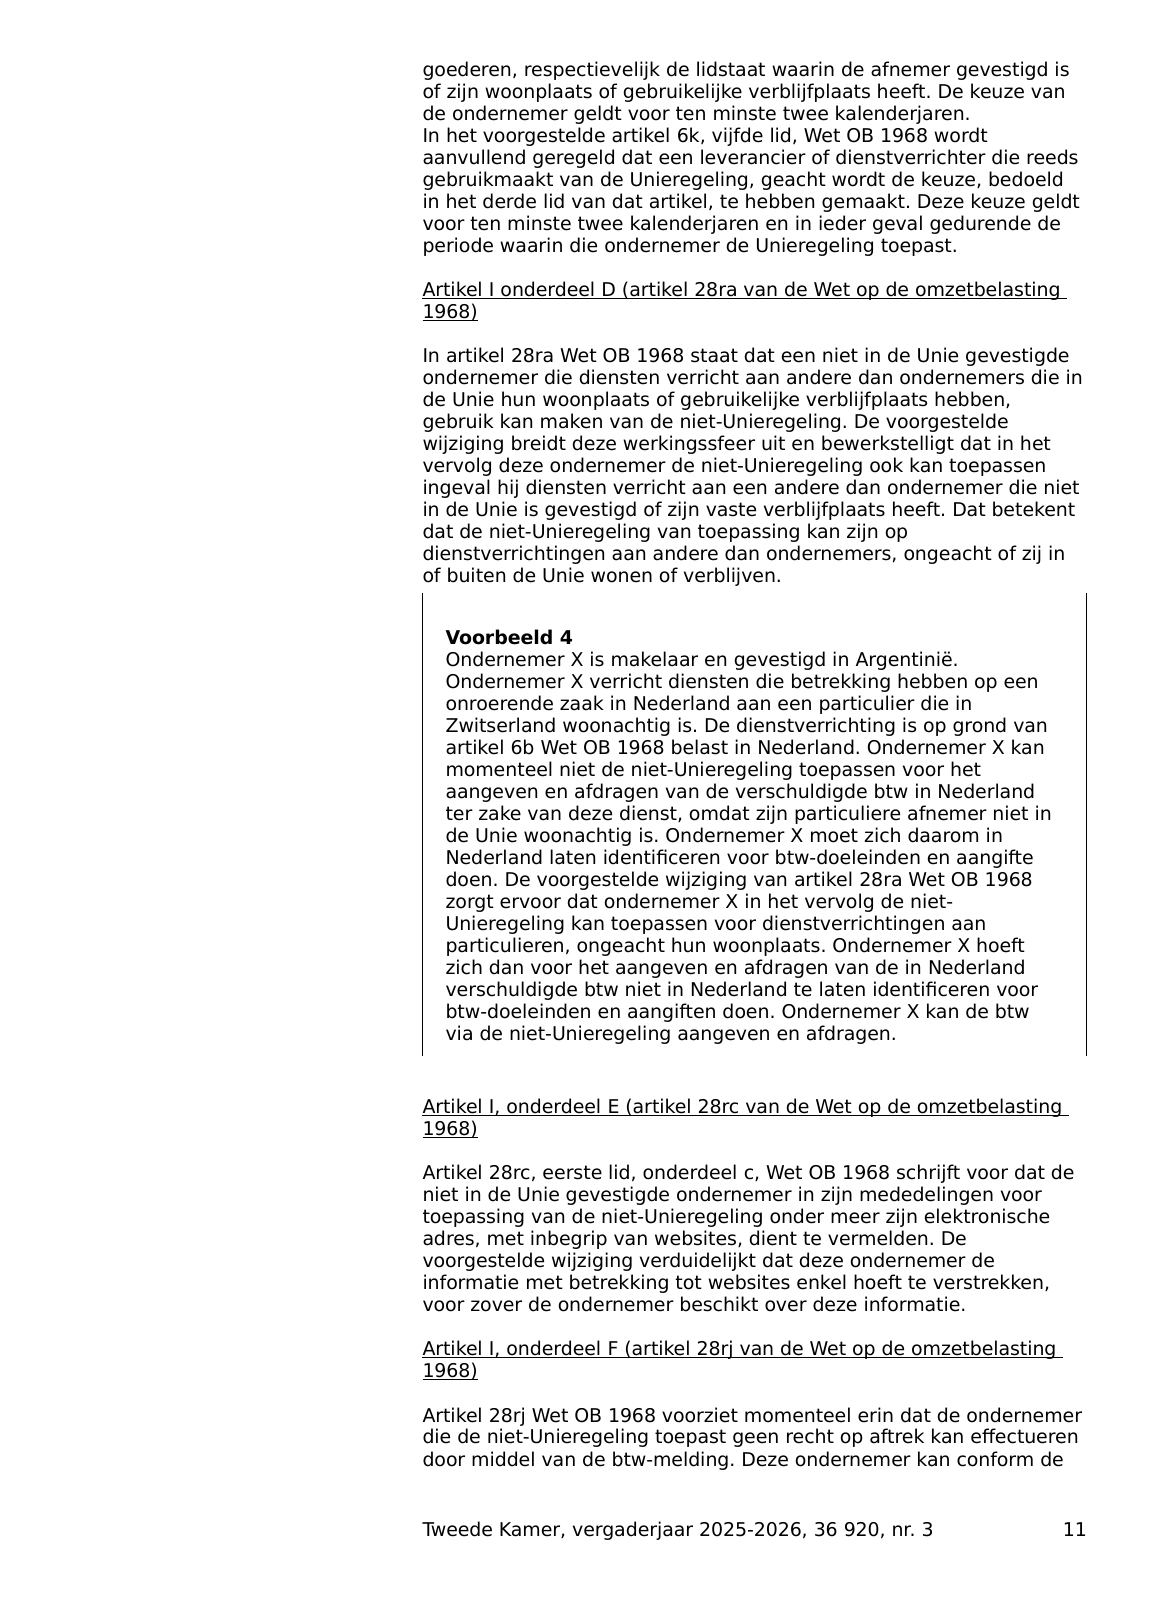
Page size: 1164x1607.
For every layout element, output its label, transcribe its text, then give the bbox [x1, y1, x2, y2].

text Artikel 28rc, eerste lid, onderdeel c, Wet OB 1968 schrijft voor dat de niet in de Unie gevestigde ondernemer in zijn mededelingen voor toepassing van de niet-Unieregeling onder meer zijn elektronische adres, met inbegrip van websites, dient te vermelden. De voorgestelde wijziging verduidelijkt dat deze ondernemer de informatie met betrekking tot websites enkel hoeft te verstrekken, voor zover de ondernemer beschikt over deze informatie. [422, 1162, 1087, 1316]
subtitle Artikel I, onderdeel E (artikel 28rc van de Wet op de omzetbelasting 1968) [422, 1096, 1087, 1140]
table_header Voorbeeld 4 Ondernemer X is makelaar en gevestigd in Argentinië. Ondernemer X verricht diensten die betrekking hebben op een onroerende zaak in Nederland aan een particulier die in Zwitserland woonachtig is. De dienstverrichting is op grond van artikel 6b Wet OB 1968 belast in Nederland. Ondernemer X kan momenteel niet de niet-Unieregeling toepassen voor het aangeven en afdragen van de verschuldigde btw in Nederland ter zake van deze dienst, omdat zijn particuliere afnemer niet in de Unie woonachtig is. Ondernemer X moet zich daarom in Nederland laten identificeren voor btw-doeleinden en aangifte doen. De voorgestelde wijziging van artikel 28ra Wet OB 1968 zorgt ervoor dat ondernemer X in het vervolg de niet-Unieregeling kan toepassen voor dienstverrichtingen aan particulieren, ongeacht hun woonplaats. Ondernemer X hoeft zich dan voor het aangeven en afdragen van de in Nederland verschuldigde btw niet in Nederland te laten identificeren voor btw-doeleinden en aangiften doen. Ondernemer X kan de btw via de niet-Unieregeling aangeven en afdragen. [423, 593, 1086, 1056]
text In het voorgestelde artikel 6k, vijfde lid, Wet OB 1968 wordt aanvullend geregeld dat een leverancier of dienstverrichter die reeds gebruikmaakt van de Unieregeling, geacht wordt de keuze, bedoeld in het derde lid van dat artikel, te hebben gemaakt. Deze keuze geldt voor ten minste twee kalenderjaren en in ieder geval gedurende de periode waarin die ondernemer de Unieregeling toepast. [422, 125, 1087, 257]
text goederen, respectievelijk de lidstaat waarin de afnemer gevestigd is of zijn woonplaats of gebruikelijke verblijfplaats heeft. De keuze van de ondernemer geldt voor ten minste twee kalenderjaren. [422, 59, 1087, 125]
text Artikel 28rj Wet OB 1968 voorziet momenteel erin dat de ondernemer die de niet-Unieregeling toepast geen recht op aftrek kan effectueren door middel van de btw-melding. Deze ondernemer kan conform de [422, 1404, 1087, 1470]
subtitle Artikel I, onderdeel F (artikel 28rj van de Wet op de omzetbelasting 1968) [422, 1338, 1087, 1382]
subtitle Artikel I onderdeel D (artikel 28ra van de Wet op de omzetbelasting 1968) [422, 279, 1087, 323]
text In artikel 28ra Wet OB 1968 staat dat een niet in de Unie gevestigde ondernemer die diensten verricht aan andere dan ondernemers die in de Unie hun woonplaats of gebruikelijke verblijfplaats hebben, gebruik kan maken van de niet-Unieregeling. De voorgestelde wijziging breidt deze werkingssfeer uit en bewerkstelligt dat in het vervolg deze ondernemer de niet-Unieregeling ook kan toepassen ingeval hij diensten verricht aan een andere dan ondernemer die niet in de Unie is gevestigd of zijn vaste verblijfplaats heeft. Dat betekent dat de niet-Unieregeling van toepassing kan zijn op dienstverrichtingen aan andere dan ondernemers, ongeacht of zij in of buiten de Unie wonen of verblijven. [422, 345, 1087, 587]
